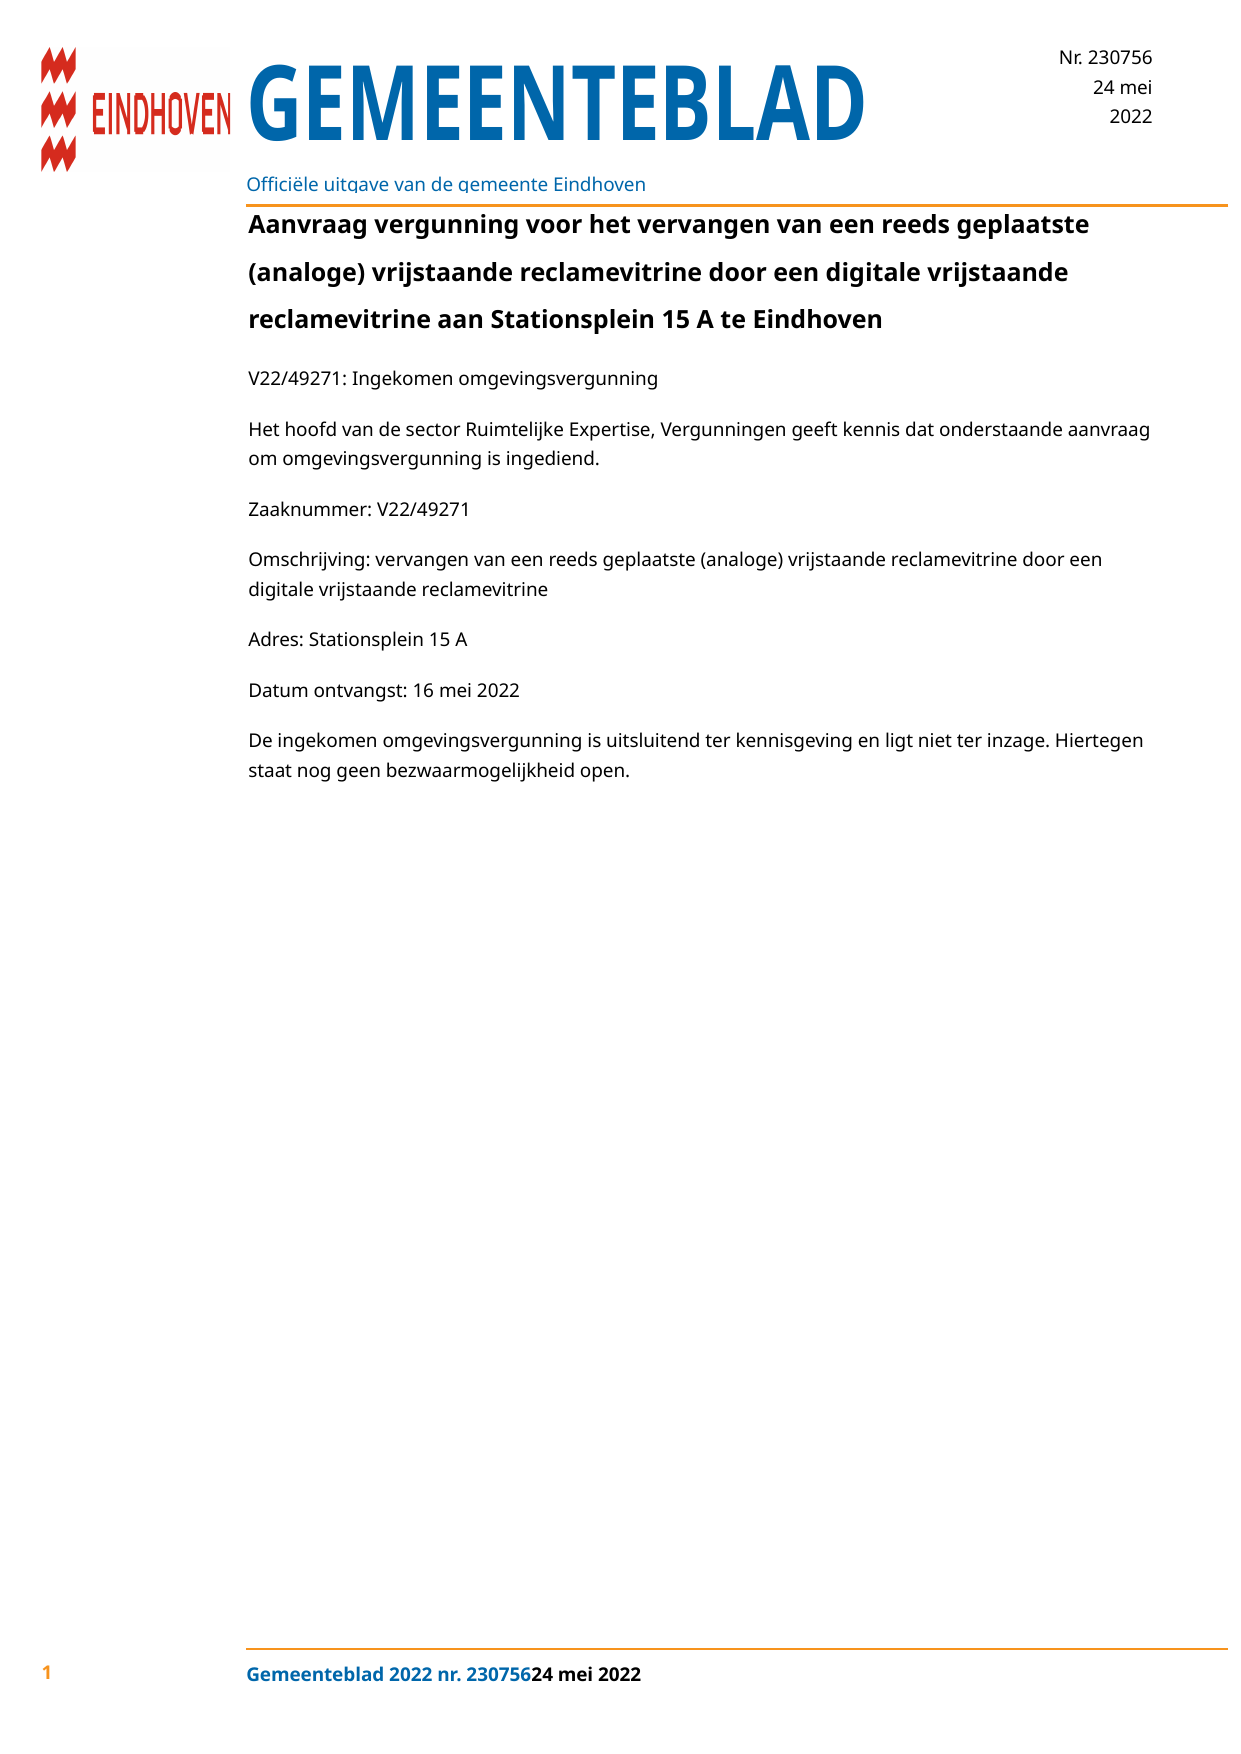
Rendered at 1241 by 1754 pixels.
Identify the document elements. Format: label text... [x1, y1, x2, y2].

picture [41, 47, 231, 172]
text Omschrijving: vervangen van een reeds geplaatste (analoge) vrijstaande reclamevitrine door een digitale vrijstaande reclamevitrine [248, 546, 1152, 602]
text Het hoofd van de sector Ruimtelijke Expertise, Vergunningen geeft kennis dat onderstaande aanvraag om omgevingsvergunning is ingediend. [248, 416, 1152, 471]
text Zaaknummer: V22/49271 [248, 496, 1152, 522]
text De ingekomen omgevingsvergunning is uitsluitend ter kennisgeving en ligt niet ter inzage. Hiertegen staat nog geen bezwaarmogelijkheid open. [248, 727, 1152, 782]
text Datum ontvangst: 16 mei 2022 [248, 677, 1152, 702]
text Aanvraag vergunning voor het vervangen van een reeds geplaatste (analoge) vrijstaande reclamevitrine door een digitale vrijstaande reclamevitrine aan Stationsplein 15 A te Eindhoven [248, 207, 1152, 336]
text Adres: Stationsplein 15 A [248, 626, 1152, 652]
text V22/49271: Ingekomen omgevingsvergunning [248, 366, 1152, 391]
